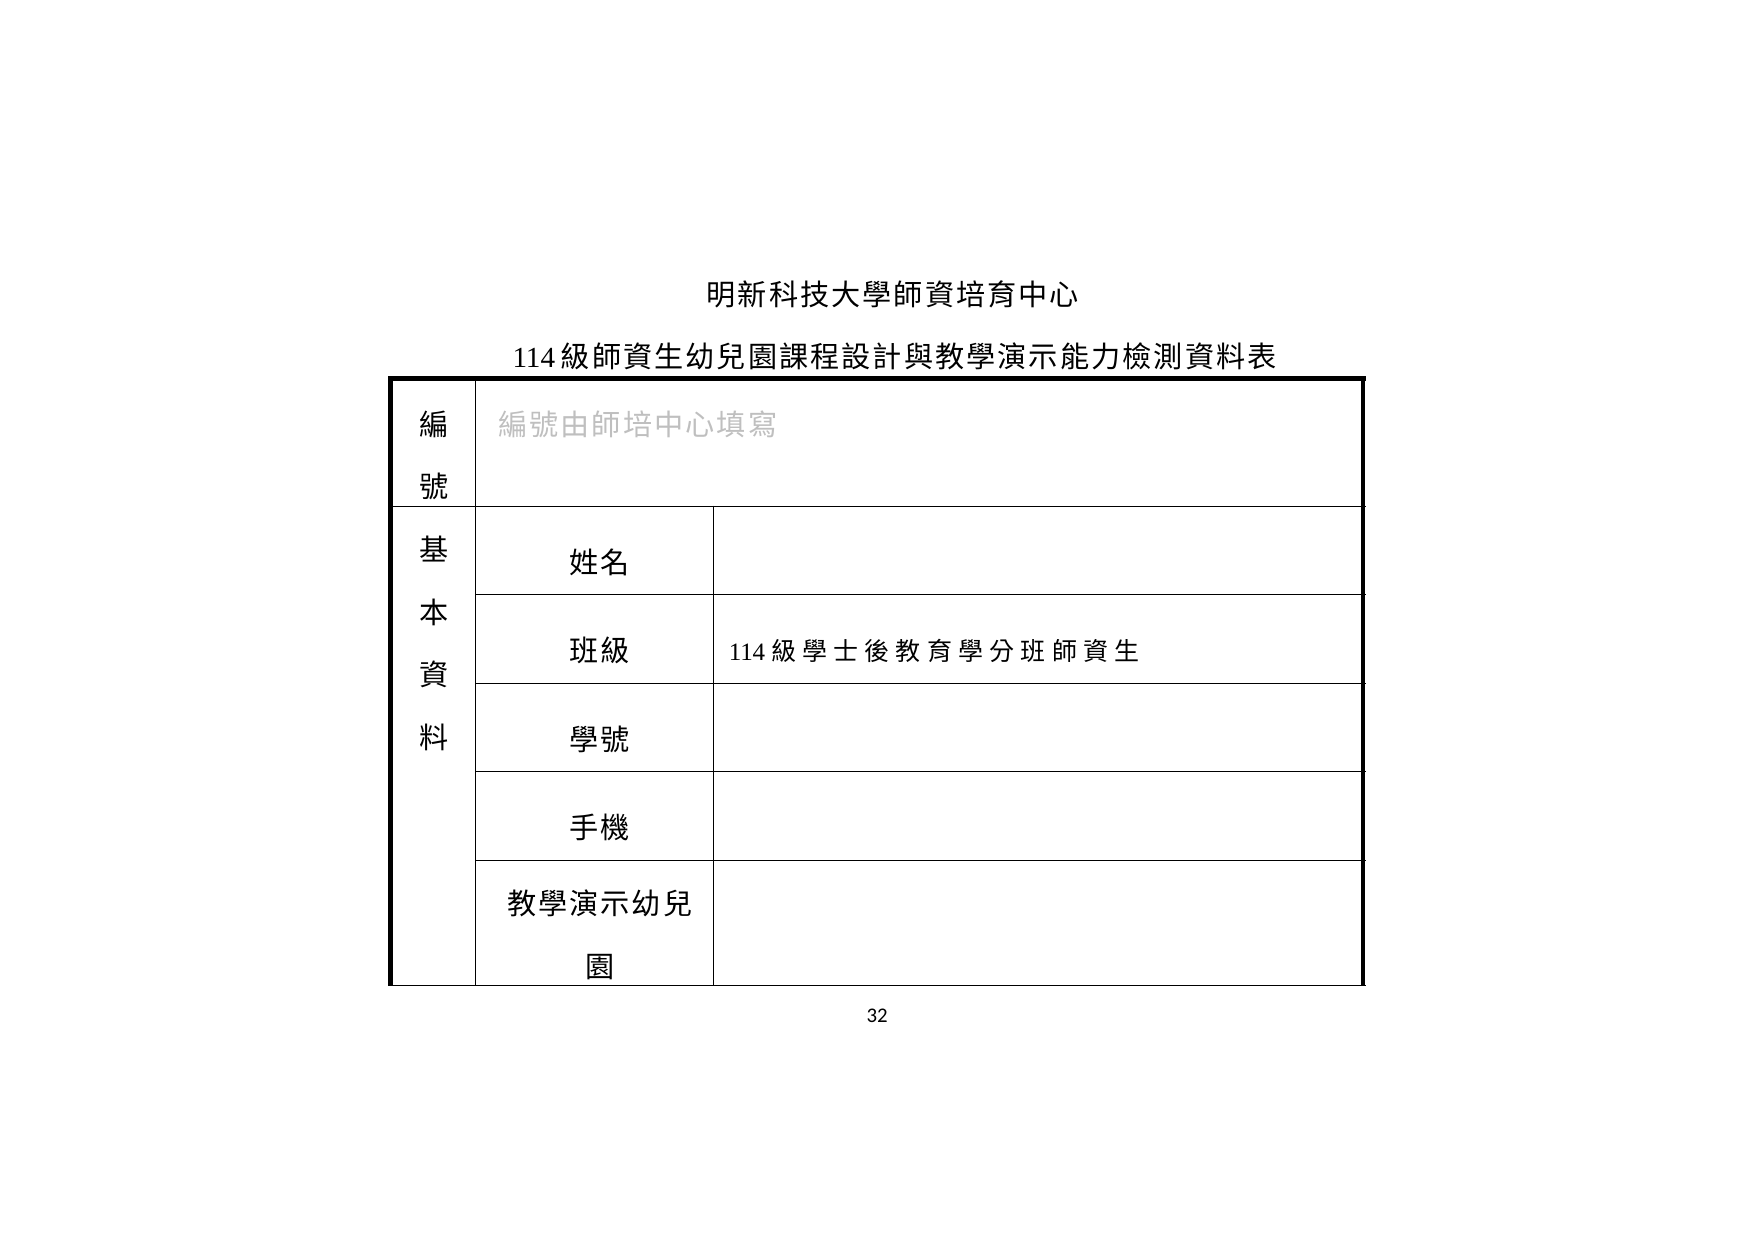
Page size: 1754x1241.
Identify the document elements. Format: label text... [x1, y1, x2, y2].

table_cell 教學演示幼兒園 [476, 861, 713, 985]
table_cell 學號 [476, 684, 713, 771]
table_header 編號由師培中心填寫 [476, 381, 1361, 506]
table_cell [714, 507, 1361, 594]
text 明新科技大學師資培育中心 [121, 251, 1633, 313]
table_cell 114級學士後教育學分班師資生 [714, 595, 1361, 683]
table_cell [714, 684, 1361, 771]
table_cell 手機 [476, 772, 713, 860]
table_cell 基 本 資 料 [393, 507, 475, 985]
table_header 編號 [393, 381, 475, 506]
table_cell [714, 861, 1361, 985]
table_cell [714, 772, 1361, 860]
table_cell 班級 [476, 595, 713, 683]
table_cell 姓名 [476, 507, 713, 594]
subtitle 114級師資生幼兒園課程設計與教學演示能力檢測資料表 [121, 313, 1633, 376]
